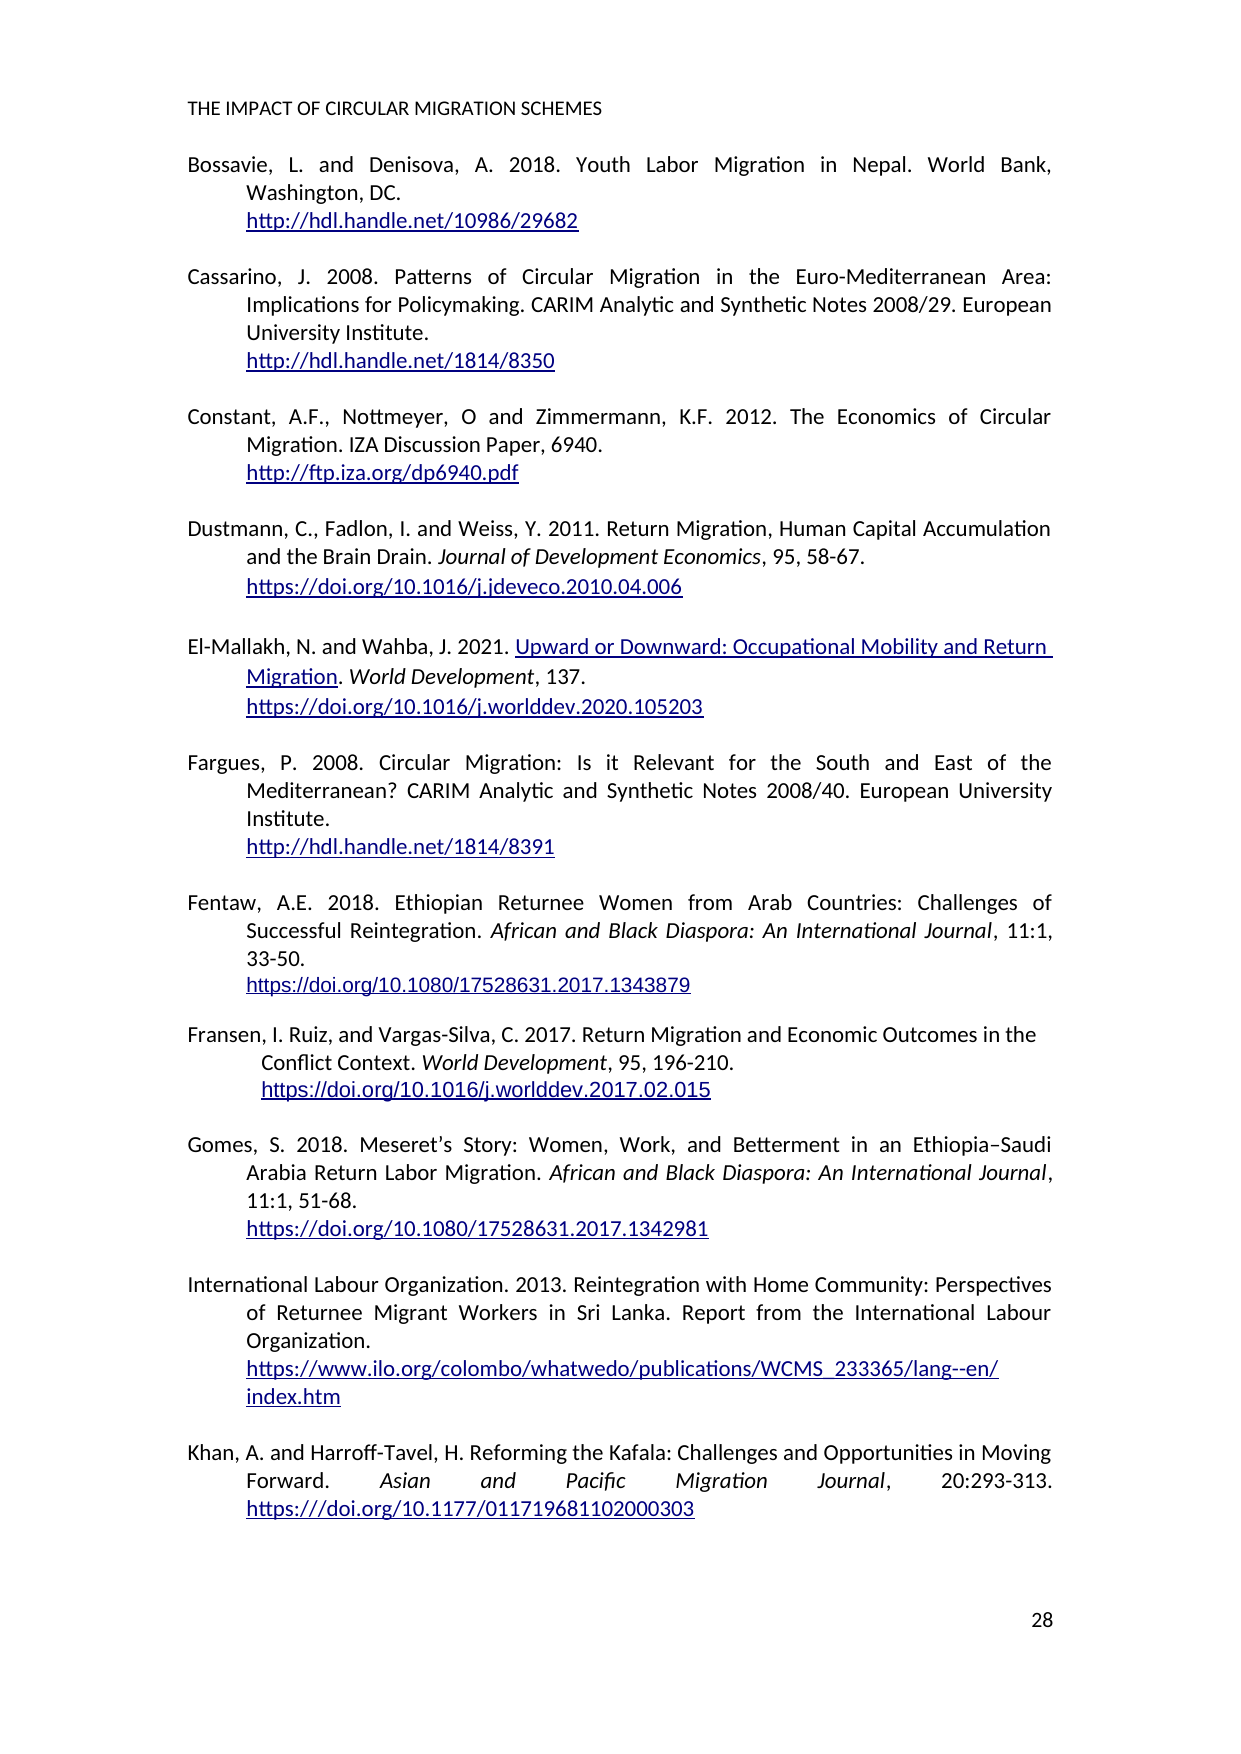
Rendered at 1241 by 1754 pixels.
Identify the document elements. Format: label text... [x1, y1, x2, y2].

list https://doi.org/10.1016/j.worlddev.2020.105203 [246, 690, 1053, 720]
text Gomes, S. 2018. Meseret’s Story: Women, Work, and Betterment in an Ethiopia–Saudi Arabia Return Labor Migration. African and Black Diaspora: An International Journal, 11:1, 51-68. [187, 1130, 1053, 1214]
text Bossavie, L. and Denisova, A. 2018. Youth Labor Migration in Nepal. World Bank, Washington, DC. [187, 150, 1053, 206]
text Fransen, I. Ruiz, and Vargas-Silva, C. 2017. Return Migration and Economic Outcomes in the Conflict Context. World Development, 95, 196-210. [187, 1020, 1053, 1076]
text http://hdl.handle.net/10986/29682 [187, 206, 1053, 234]
list El-Mallakh, N. and Wahba, J. 2021. Upward or Downward: Occupational Mobility and Return Migration. World Development, 137. [187, 630, 1053, 690]
text International Labour Organization. 2013. Reintegration with Home Community: Perspectives of Returnee Migrant Workers in Sri Lanka. Report from the International Labour Organization. [187, 1270, 1053, 1354]
text http://hdl.handle.net/1814/8350 [187, 346, 1053, 374]
text https://doi.org/10.1080/17528631.2017.1342981 [246, 1214, 1053, 1242]
text https://www.ilo.org/colombo/whatwedo/publications/WCMS_233365/lang--en/index.htm [246, 1354, 1053, 1410]
text Khan, A. and Harroff-Tavel, H. Reforming the Kafala: Challenges and Opportunities in Moving Forward. Asian and Pacific Migration Journal, 20:293-313. https:///doi.org/10.1177/011719681102000303 [187, 1438, 1053, 1522]
text Fentaw, A.E. 2018. Ethiopian Returnee Women from Arab Countries: Challenges of Successful Reintegration. African and Black Diaspora: An International Journal, 11:1, 33-50. [187, 888, 1053, 972]
text Dustmann, C., Fadlon, I. and Weiss, Y. 2011. Return Migration, Human Capital Accumulation and the Brain Drain. Journal of Development Economics, 95, 58-67. [187, 514, 1053, 570]
list https://doi.org/10.1016/j.jdeveco.2010.04.006 [187, 570, 1053, 600]
text http://ftp.iza.org/dp6940.pdf [246, 458, 1053, 486]
text Fargues, P. 2008. Circular Migration: Is it Relevant for the South and East of the Mediterranean? CARIM Analytic and Synthetic Notes 2008/40. European University Institute. [187, 748, 1053, 832]
text Constant, A.F., Nottmeyer, O and Zimmermann, K.F. 2012. The Economics of Circular Migration. IZA Discussion Paper, 6940. [187, 402, 1053, 458]
text https://doi.org/10.1080/17528631.2017.1343879 [187, 972, 1053, 996]
text http://hdl.handle.net/1814/8391 [187, 832, 1053, 860]
text https://doi.org/10.1016/j.worlddev.2017.02.015 [261, 1076, 1053, 1102]
text Cassarino, J. 2008. Patterns of Circular Migration in the Euro-Mediterranean Area: Implications for Policymaking. CARIM Analytic and Synthetic Notes 2008/29. European University Institute. [187, 262, 1053, 346]
